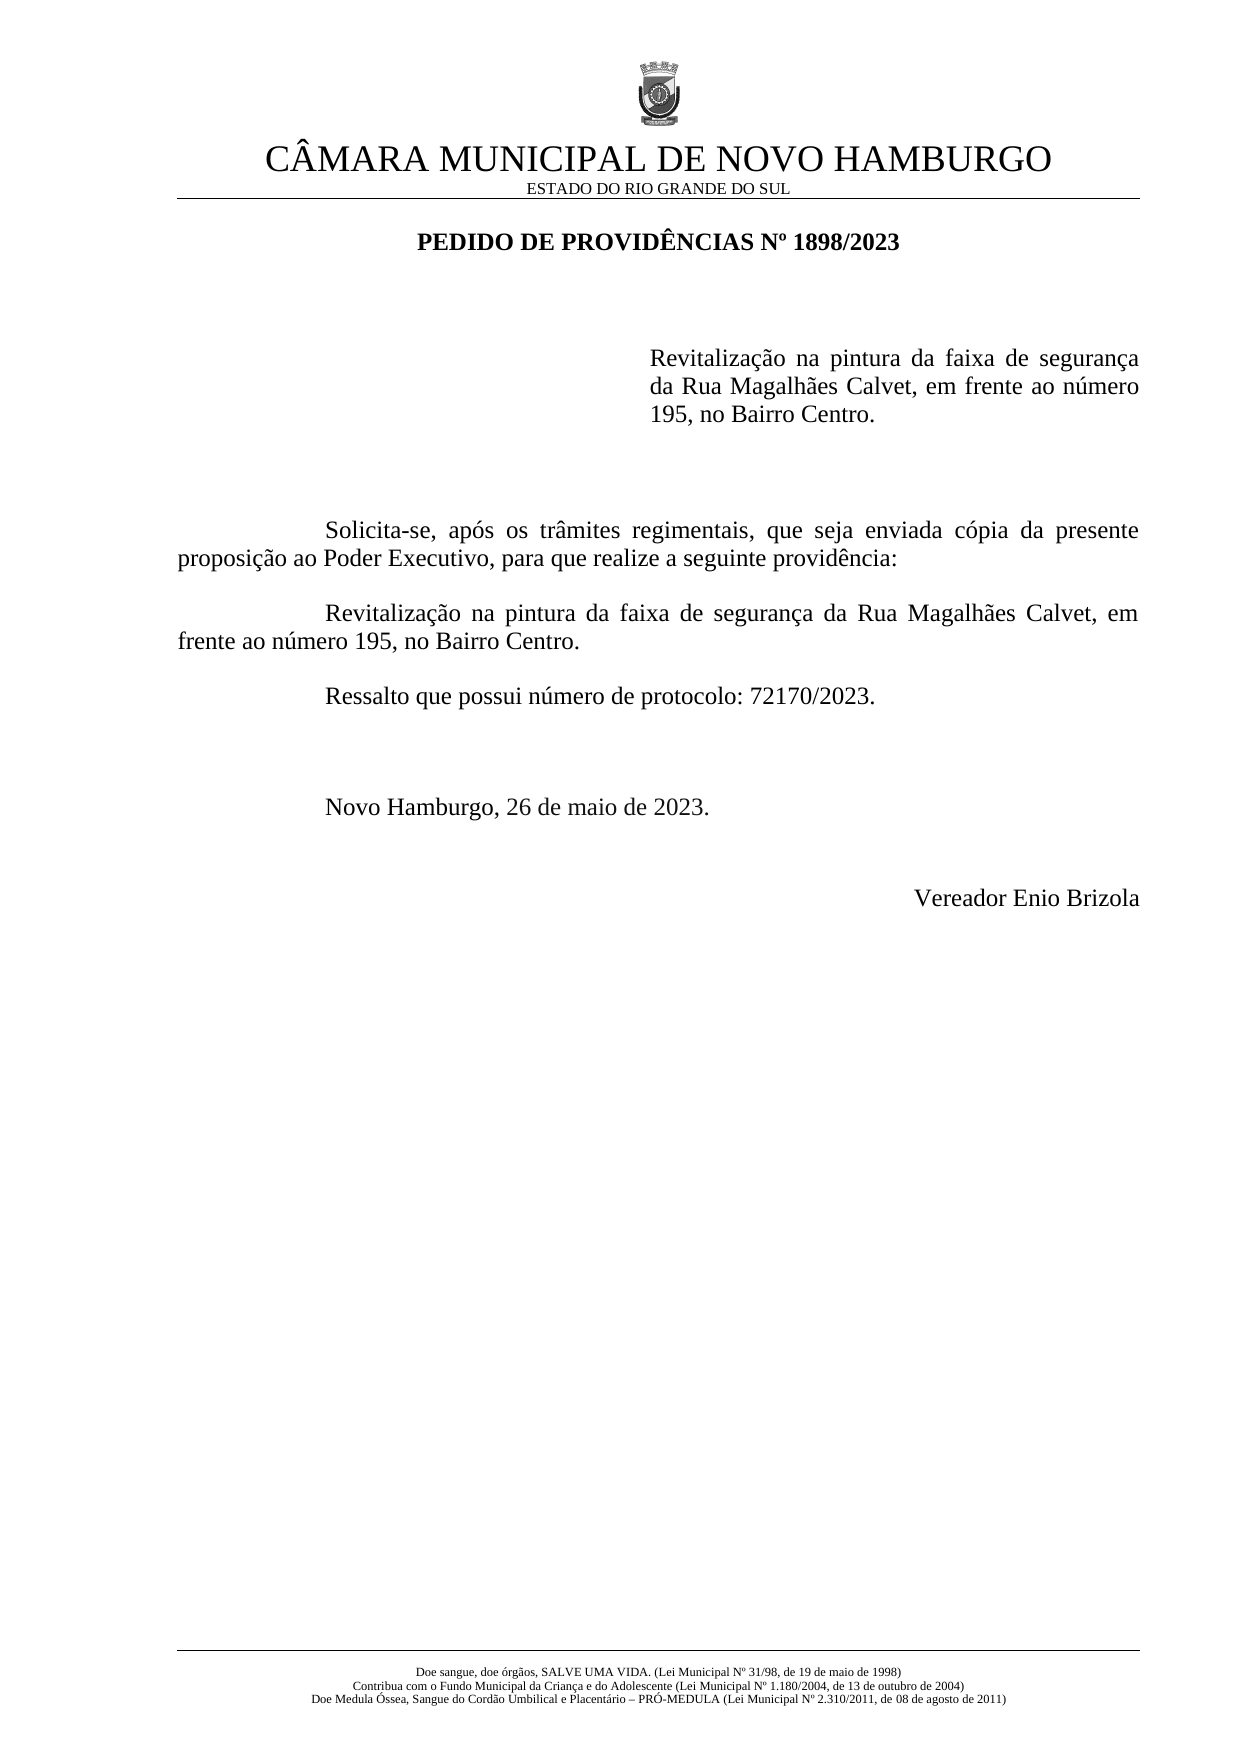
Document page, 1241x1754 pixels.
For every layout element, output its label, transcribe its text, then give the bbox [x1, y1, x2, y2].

text PEDIDO DE PROVIDÊNCIAS Nº 1898/2023 [177, 228, 1140, 256]
text Solicita-se, após os trâmites regimentais, que seja enviada cópia da presente proposição ao Poder Executivo, para que realize a seguinte providência: [177, 516, 1140, 572]
text Revitalização na pintura da faixa de segurança da Rua Magalhães Calvet, em frente ao número 195, no Bairro Centro. [649, 344, 1140, 428]
text Ressalto que possui número de protocolo: 72170/2023. [177, 682, 1140, 710]
text Revitalização na pintura da faixa de segurança da Rua Magalhães Calvet, em frente ao número 195, no Bairro Centro. [177, 599, 1140, 655]
text Novo Hamburgo, 26 de maio de 2023. [177, 793, 1140, 821]
text Vereador Enio Brizola [177, 884, 1140, 912]
